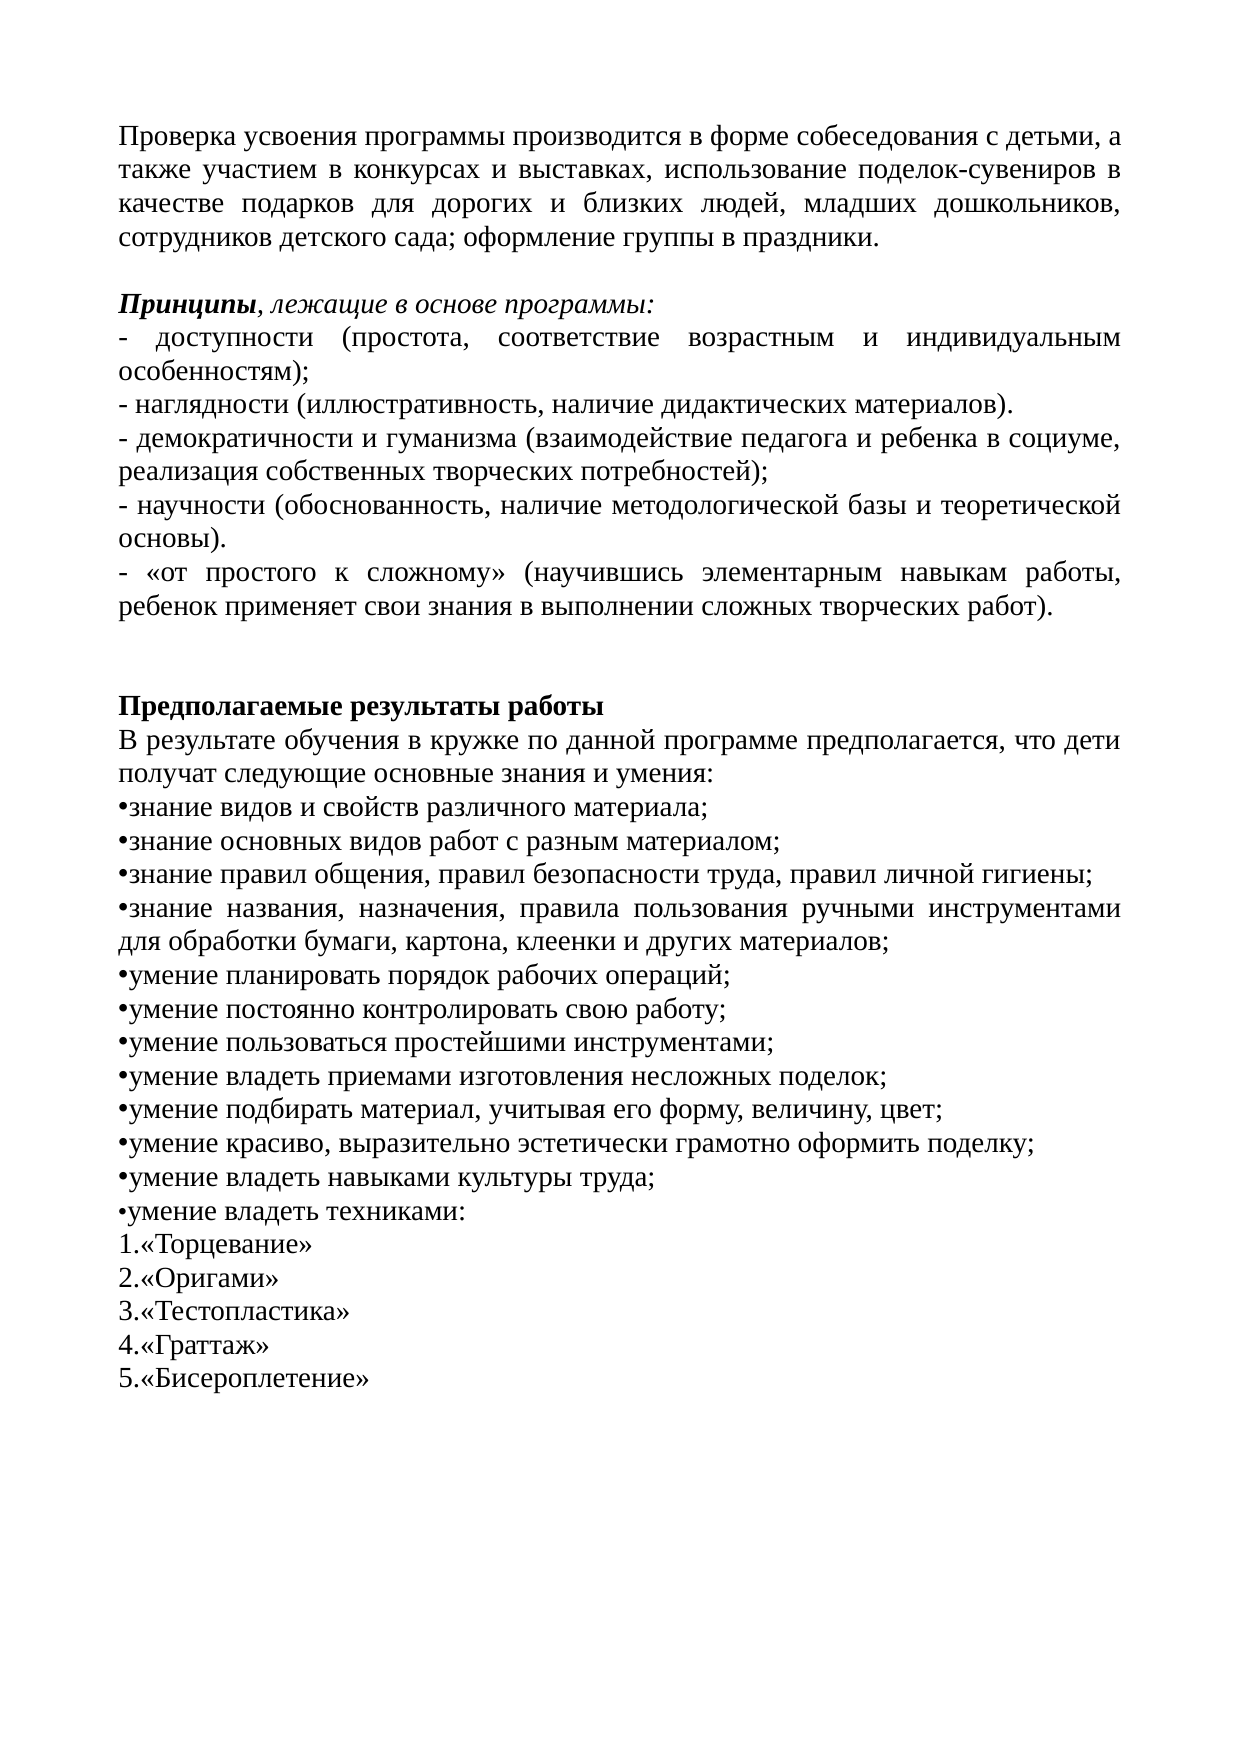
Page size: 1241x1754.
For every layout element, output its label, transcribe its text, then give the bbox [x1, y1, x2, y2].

text Принципы, лежащие в основе программы: [118, 286, 1122, 319]
list умение владеть навыками культуры труда; [118, 1159, 1122, 1193]
list умение пользоваться простейшими инструментами; [118, 1024, 1122, 1058]
list умение владеть техниками: [118, 1193, 1122, 1226]
text - доступности (простота, соответствие возрастным и индивидуальным особенностям); [118, 319, 1122, 386]
text Предполагаемые результаты работы [118, 688, 1122, 722]
list умение постоянно контролировать свою работу; [118, 991, 1122, 1024]
list умение подбирать материал, учитывая его форму, величину, цвет; [118, 1092, 1122, 1125]
text - «от простого к сложному» (научившись элементарным навыкам работы, ребенок применяет свои знания в выполнении сложных творческих работ). [118, 554, 1122, 621]
text Проверка усвоения программы производится в форме собеседования с детьми, а также участием в конкурсах и выставках, использование поделок-сувениров в качестве подарков для дорогих и близких людей, младших дошкольников, сотрудников детского сада; оформление группы в праздники. [118, 118, 1122, 252]
list «Граттаж» [118, 1327, 1122, 1360]
text - научности (обоснованность, наличие методологической базы и теоретической основы). [118, 487, 1122, 554]
text - демократичности и гуманизма (взаимодействие педагога и ребенка в социуме, реализация собственных творческих потребностей); [118, 420, 1122, 487]
text - наглядности (иллюстративность, наличие дидактических материалов). [118, 386, 1122, 420]
list умение владеть приемами изготовления несложных поделок; [118, 1058, 1122, 1092]
list умение планировать порядок рабочих операций; [118, 957, 1122, 991]
list знание названия, назначения, правила пользования ручными инструментами для обработки бумаги, картона, клеенки и других материалов; [118, 890, 1122, 957]
list знание видов и свойств различного материала; [118, 789, 1122, 823]
list умение красиво, выразительно эстетически грамотно оформить поделку; [118, 1125, 1122, 1159]
list «Бисероплетение» [118, 1360, 1122, 1394]
list «Торцевание» [118, 1226, 1122, 1260]
list знание основных видов работ с разным материалом; [118, 823, 1122, 856]
list знание правил общения, правил безопасности труда, правил личной гигиены; [118, 856, 1122, 890]
text В результате обучения в кружке по данной программе предполагается, что дети получат следующие основные знания и умения: [118, 722, 1122, 789]
list «Оригами» [118, 1260, 1122, 1293]
list «Тестопластика» [118, 1293, 1122, 1327]
